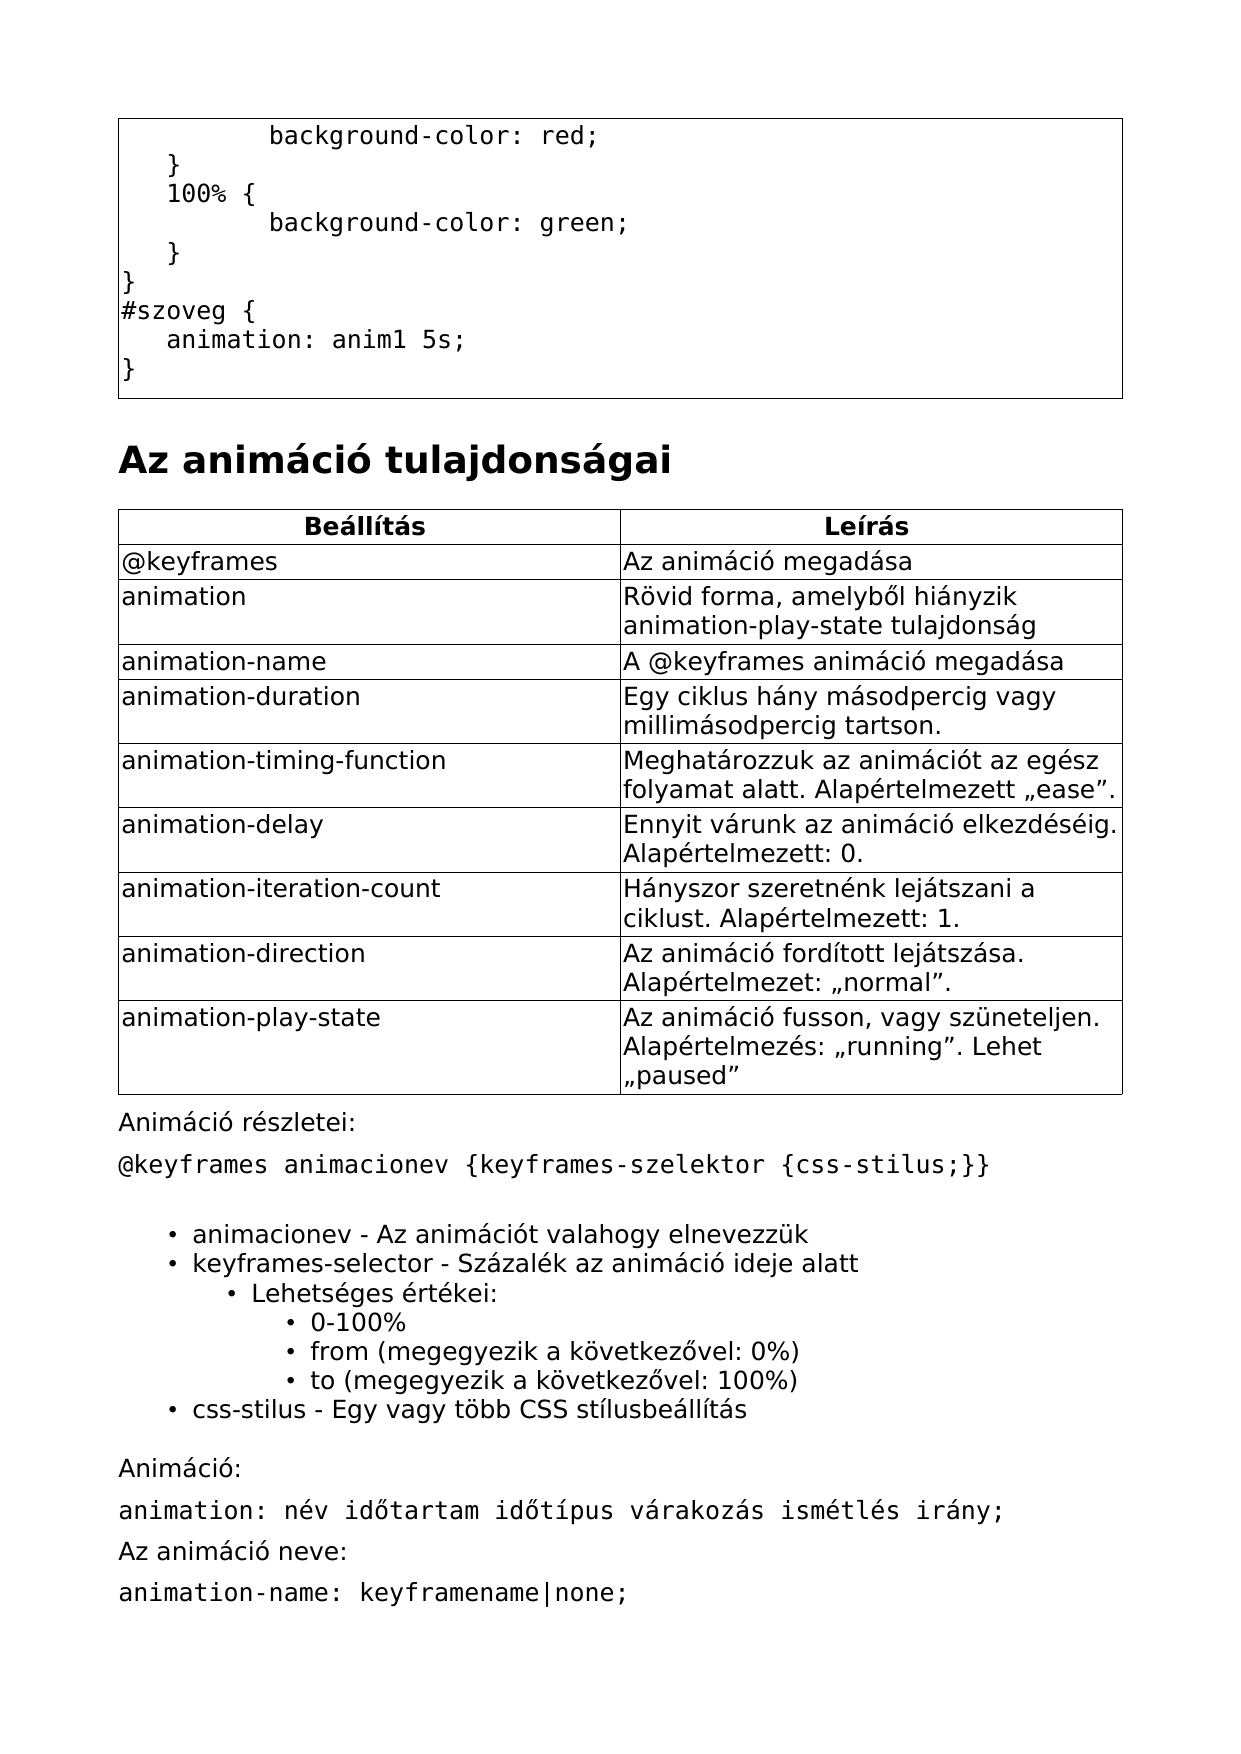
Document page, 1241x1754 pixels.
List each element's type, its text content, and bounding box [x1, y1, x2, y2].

table_header Leírás [621, 510, 1122, 544]
text @keyframes animacionev {keyframes-szelektor {css-stilus;}} [118, 1150, 1122, 1179]
table_header Beállítás [119, 510, 620, 544]
table_cell animation-name [119, 645, 620, 679]
table_cell animation-direction [119, 937, 620, 1000]
table_cell Az animáció megadása [621, 545, 1122, 579]
table_cell animation-timing-function [119, 744, 620, 807]
list animacionev - Az animációt valahogy elnevezzük [177, 1221, 1122, 1250]
table_cell animation-play-state [119, 1001, 620, 1093]
table_cell Rövid forma, amelyből hiányzik animation-play-state tulajdonság [621, 580, 1122, 644]
table_cell @keyframes [119, 545, 620, 579]
table_cell Egy ciklus hány másodpercig vagy millimásodpercig tartson. [621, 680, 1122, 743]
text Animáció: [118, 1454, 1122, 1483]
text Az animáció neve: [118, 1537, 1122, 1566]
table_cell Az animáció fusson, vagy szüneteljen. Alapértelmezés: „running”. Lehet „paused” [621, 1001, 1122, 1093]
list css-stilus - Egy vagy több CSS stílusbeállítás [177, 1396, 1122, 1425]
table_cell animation-delay [119, 808, 620, 872]
table_header background-color: red; } 100% { background-color: green; } } #szoveg { animation: anim1 5s; } [119, 119, 1122, 398]
text animation-name: keyframename|none; [118, 1578, 1122, 1608]
table_cell Meghatározzuk az animációt az egész folyamat alatt. Alapértelmezett „ease”. [621, 744, 1122, 807]
table_cell animation [119, 580, 620, 644]
table_cell Az animáció fordított lejátszása. Alapértelmezet: „normal”. [621, 937, 1122, 1000]
table_cell Ennyit várunk az animáció elkezdéséig. Alapértelmezett: 0. [621, 808, 1122, 872]
list Lehetséges értékei: [236, 1279, 1122, 1308]
subtitle Az animáció tulajdonságai [118, 438, 1122, 482]
list to (megegyezik a következővel: 100%) [295, 1366, 1122, 1396]
text Animáció részletei: [118, 1108, 1122, 1138]
list keyframes-selector - Százalék az animáció ideje alatt [177, 1250, 1122, 1279]
table_cell animation-iteration-count [119, 873, 620, 936]
table_cell animation-duration [119, 680, 620, 743]
list from (megegyezik a következővel: 0%) [295, 1337, 1122, 1366]
table_cell A @keyframes animáció megadása [621, 645, 1122, 679]
table_cell Hányszor szeretnénk lejátszani a ciklust. Alapértelmezett: 1. [621, 873, 1122, 936]
text animation: név időtartam időtípus várakozás ismétlés irány; [118, 1496, 1122, 1525]
list 0-100% [295, 1308, 1122, 1337]
